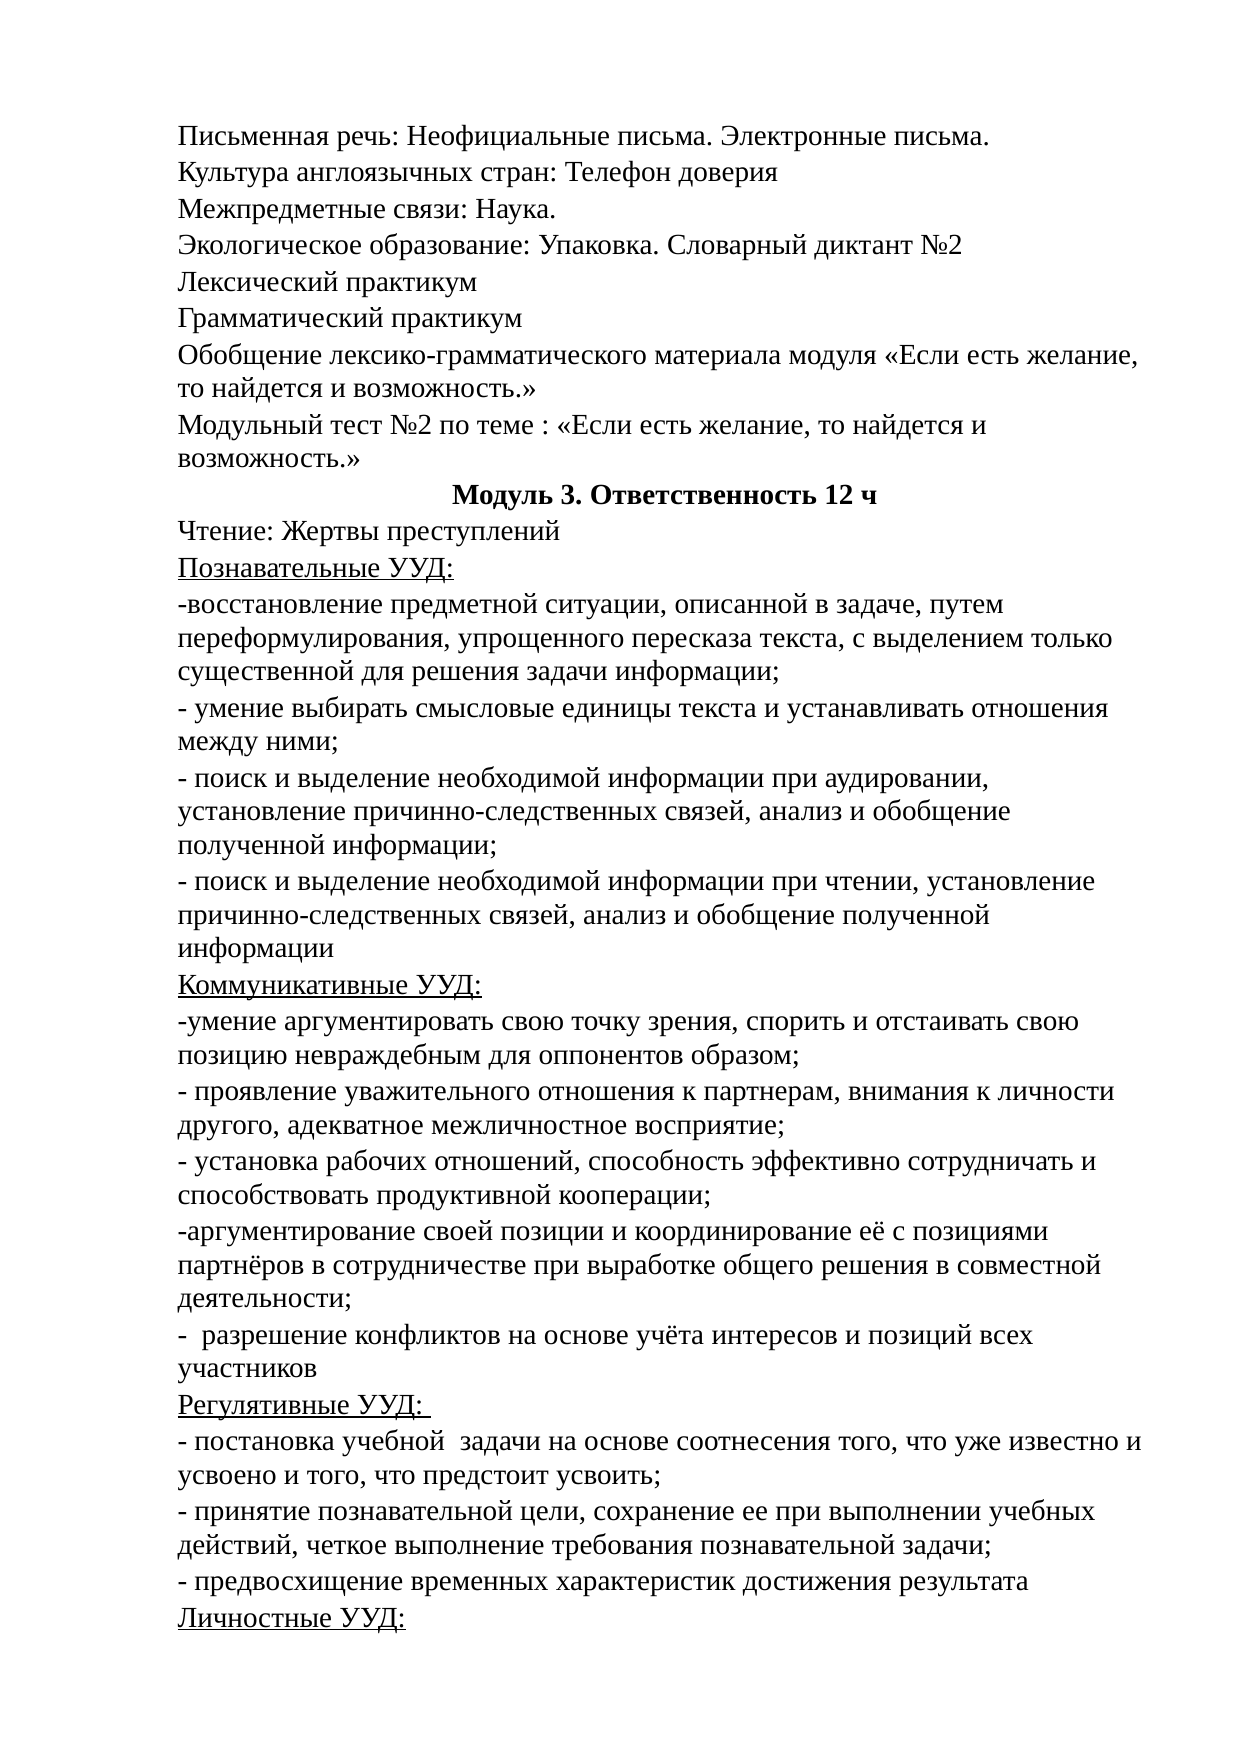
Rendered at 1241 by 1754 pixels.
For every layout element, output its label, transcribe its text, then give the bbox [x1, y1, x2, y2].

text - принятие познавательной цели, сохранение ее при выполнении учебных действий, четкое выполнение требования познавательной задачи; [177, 1493, 1152, 1560]
text Лексический практикум [177, 264, 1152, 297]
text - предвосхищение временных характеристик достижения результата [177, 1563, 1152, 1597]
text -умение аргументировать свою точку зрения, спорить и отстаивать свою позицию невраждебным для оппонентов образом; [177, 1003, 1152, 1070]
text Межпредметные связи: Наука. [177, 191, 1152, 224]
text -аргументирование своей позиции и координирование её с позициями партнёров в сотрудничестве при выработке общего решения в совместной деятельности; [177, 1213, 1152, 1314]
text Чтение: Жертвы преступлений [177, 513, 1152, 547]
text Коммуникативные УУД: [177, 967, 1152, 1000]
text Регулятивные УУД: [177, 1387, 1152, 1420]
text Культура англоязычных стран: Телефон доверия [177, 154, 1152, 188]
text - умение выбирать смысловые единицы текста и устанавливать отношения между ними; [177, 690, 1152, 757]
text - поиск и выделение необходимой информации при аудировании, установление причинно-следственных связей, анализ и обобщение полученной информации; [177, 760, 1152, 860]
text Письменная речь: Неофициальные письма. Электронные письма. [177, 118, 1152, 152]
text Познавательные УУД: [177, 550, 1152, 583]
text -восстановление предметной ситуации, описанной в задаче, путем переформулирования, упрощенного пересказа текста, с выделением только существенной для решения задачи информации; [177, 586, 1152, 687]
text - разрешение конфликтов на основе учёта интересов и позиций всех участников [177, 1317, 1152, 1384]
text Модуль 3. Ответственность 12 ч [177, 477, 1152, 510]
text - постановка учебной задачи на основе соотнесения того, что уже известно и усвоено и того, что предстоит усвоить; [177, 1423, 1152, 1490]
text - проявление уважительного отношения к партнерам, внимания к личности другого, адекватное межличностное восприятие; [177, 1073, 1152, 1140]
text - поиск и выделение необходимой информации при чтении, установление причинно-следственных связей, анализ и обобщение полученной информации [177, 863, 1152, 964]
text Обобщение лексико-грамматического материала модуля «Если есть желание, то найдется и возможность.» [177, 337, 1152, 404]
text Грамматический практикум [177, 300, 1152, 334]
text Модульный тест №2 по теме : «Если есть желание, то найдется и возможность.» [177, 407, 1152, 474]
text Экологическое образование: Упаковка. Словарный диктант №2 [177, 227, 1152, 261]
text Личностные УУД: [177, 1600, 1152, 1633]
text - установка рабочих отношений, способность эффективно сотрудничать и способствовать продуктивной кооперации; [177, 1143, 1152, 1210]
